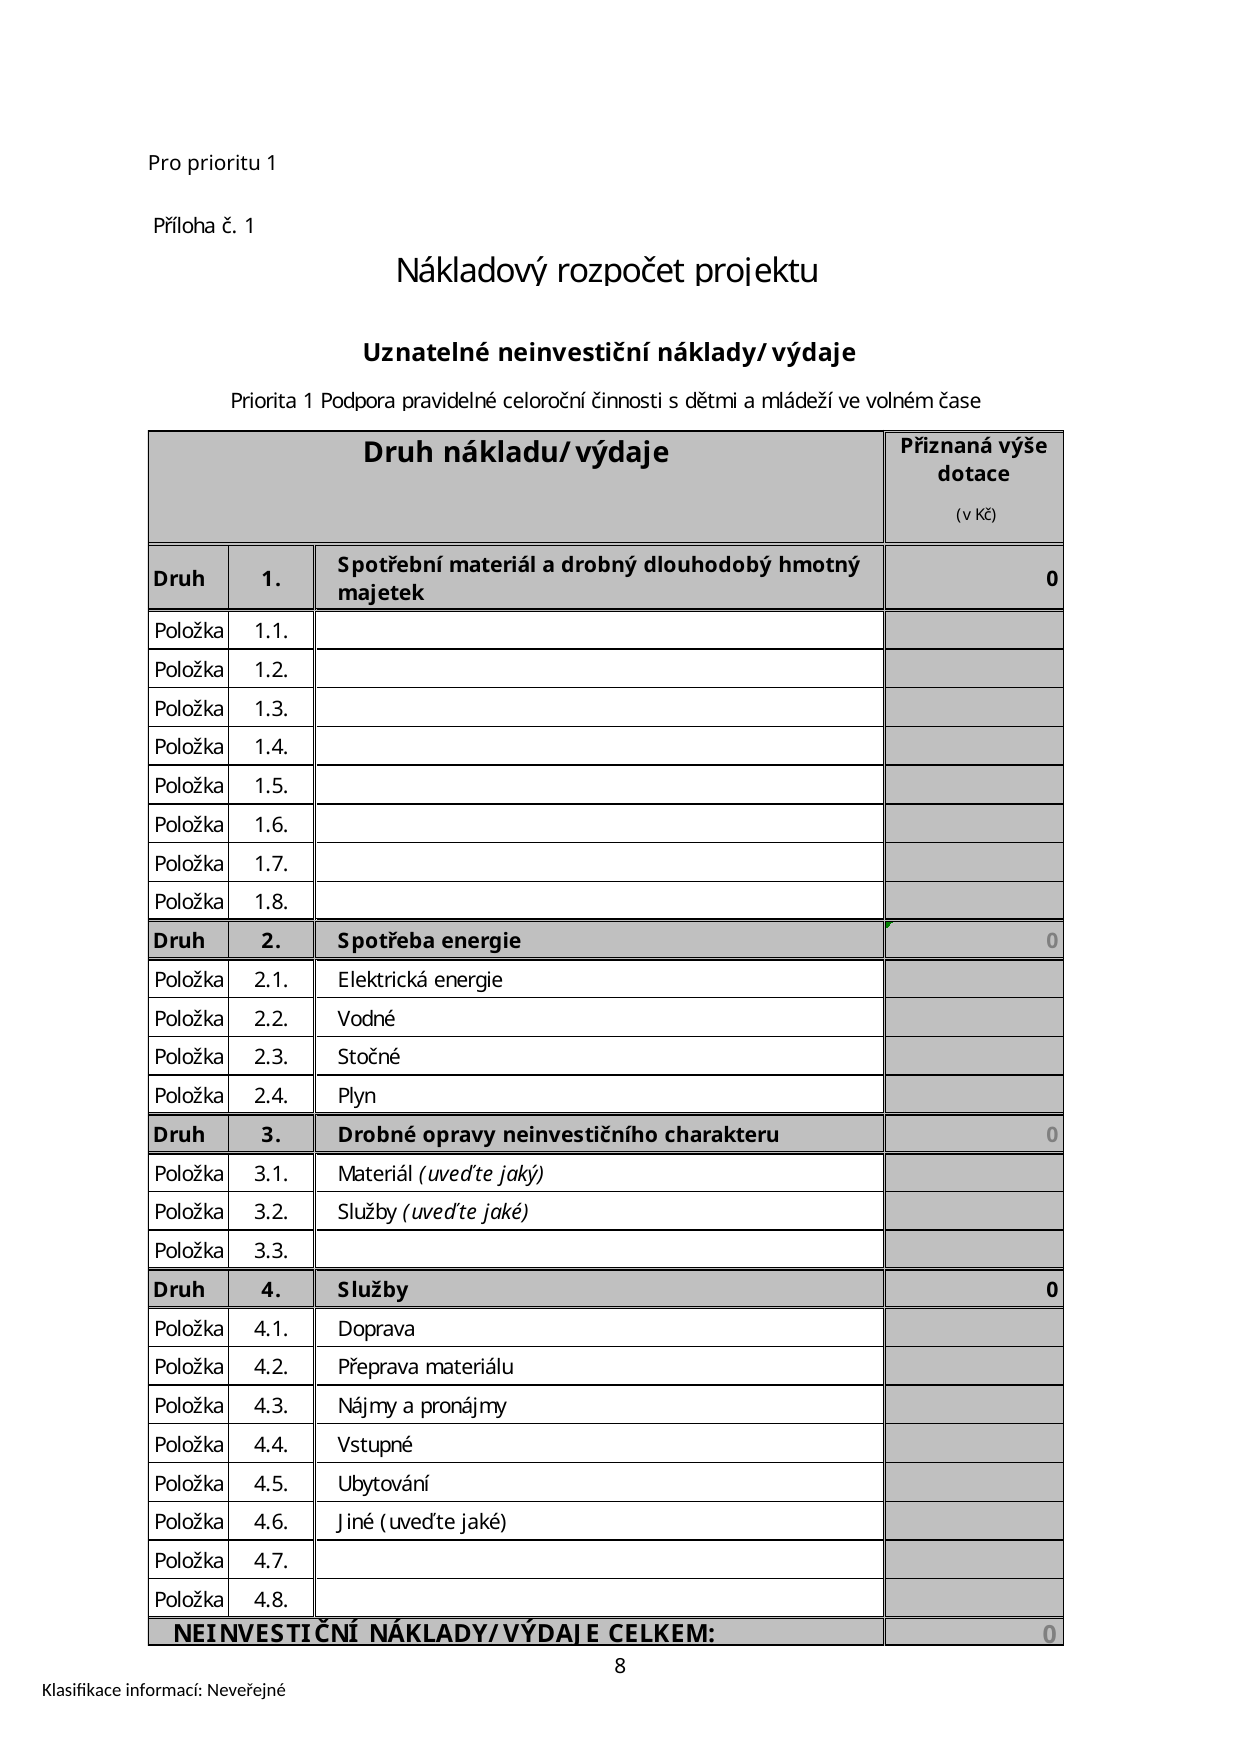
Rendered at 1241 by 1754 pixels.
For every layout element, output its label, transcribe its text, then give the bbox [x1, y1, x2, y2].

text Pro prioritu 1 [148, 148, 1092, 176]
